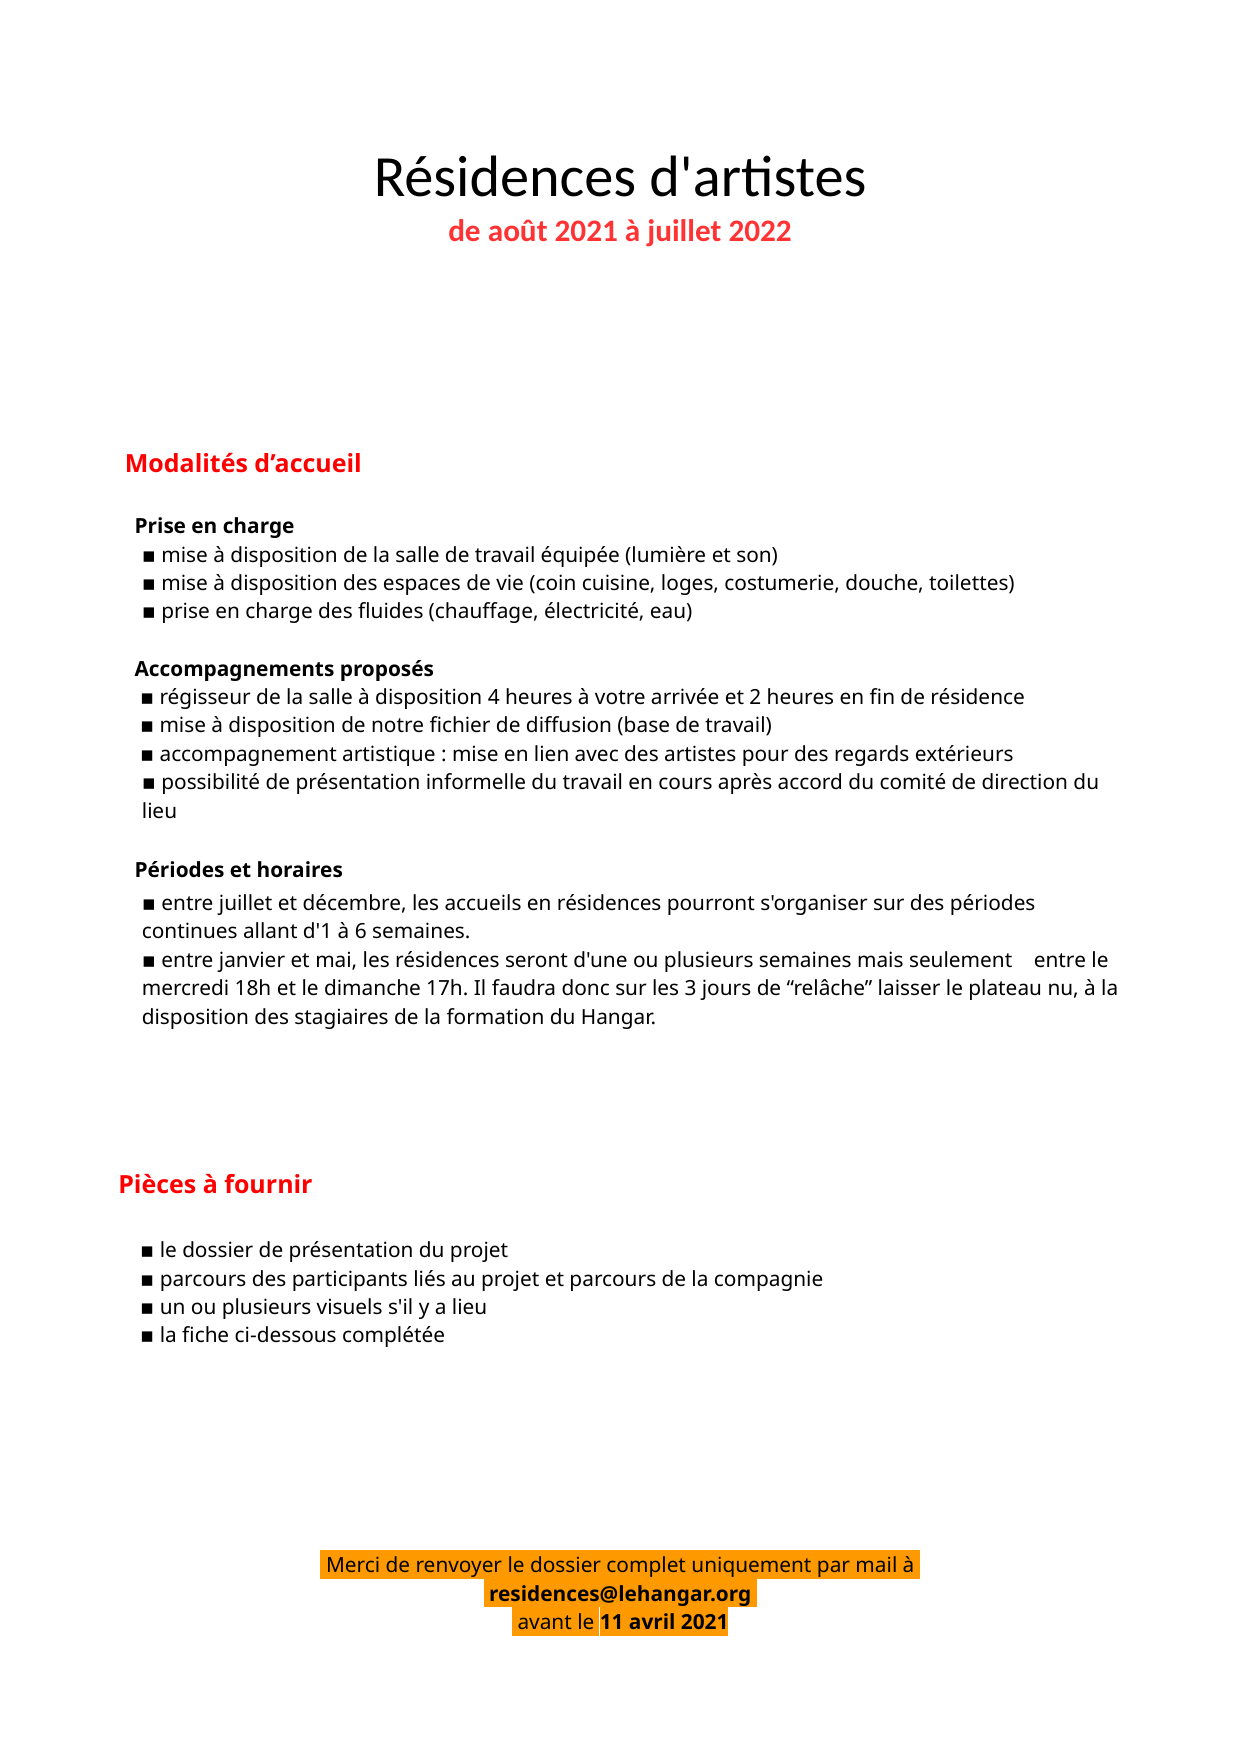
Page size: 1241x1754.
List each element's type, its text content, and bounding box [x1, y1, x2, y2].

text ▪ la fiche ci-dessous complétée [140, 1321, 1122, 1349]
text R é s i d e n c e s d ’ a r t i s t e s [118, 88, 1122, 139]
text ▪ un ou plusieurs visuels s'il y a lieu [140, 1292, 1122, 1321]
text ▪ accompagnement artistique : mise en lien avec des artistes pour des regards extérieurs [140, 739, 1122, 767]
text ▪ prise en charge des fluides (chauffage, électricité, eau) [142, 597, 1122, 625]
text Prise en charge [118, 511, 1122, 540]
text ▪ mise à disposition des espaces de vie (coin cuisine, loges, costumerie, douche, toilettes) [142, 568, 1122, 597]
text ▪ parcours des participants liés au projet et parcours de la compagnie [140, 1264, 1122, 1292]
text ▪ le dossier de présentation du projet [140, 1235, 1122, 1264]
text Résidences d'artistes [118, 139, 1122, 211]
text Pièces à fournir [118, 1167, 1122, 1201]
text Modalités d’accueil [118, 446, 1122, 480]
text Merci de renvoyer le dossier complet uniquement par mail à [118, 1550, 1122, 1579]
text Accompagnements proposés [118, 654, 1122, 682]
text ▪ possibilité de présentation informelle du travail en cours après accord du comité de direction du lieu [142, 767, 1122, 824]
text residences@lehangar.org [118, 1579, 1122, 1607]
text de août 2021 à juillet 2022 [118, 211, 1122, 249]
text ▪ mise à disposition de la salle de travail équipée (lumière et son) [142, 540, 1122, 568]
text avant le 11 avril 2021 [118, 1607, 1122, 1636]
text Périodes et horaires [118, 856, 1122, 884]
text ▪ entre janvier et mai, les résidences seront d'une ou plusieurs semaines mais seulement entre le mercredi 18h et le dimanche 17h. Il faudra donc sur les 3 jours de “relâche” laisser le plateau nu, à la disposition des stagiaires de la formation du Hangar. [142, 945, 1122, 1030]
text ▪ régisseur de la salle à disposition 4 heures à votre arrivée et 2 heures en fin de résidence [140, 682, 1122, 711]
text ▪ entre juillet et décembre, les accueils en résidences pourront s'organiser sur des périodes continues allant d'1 à 6 semaines. [142, 888, 1122, 945]
text ▪ mise à disposition de notre fichier de diffusion (base de travail) [140, 711, 1122, 739]
